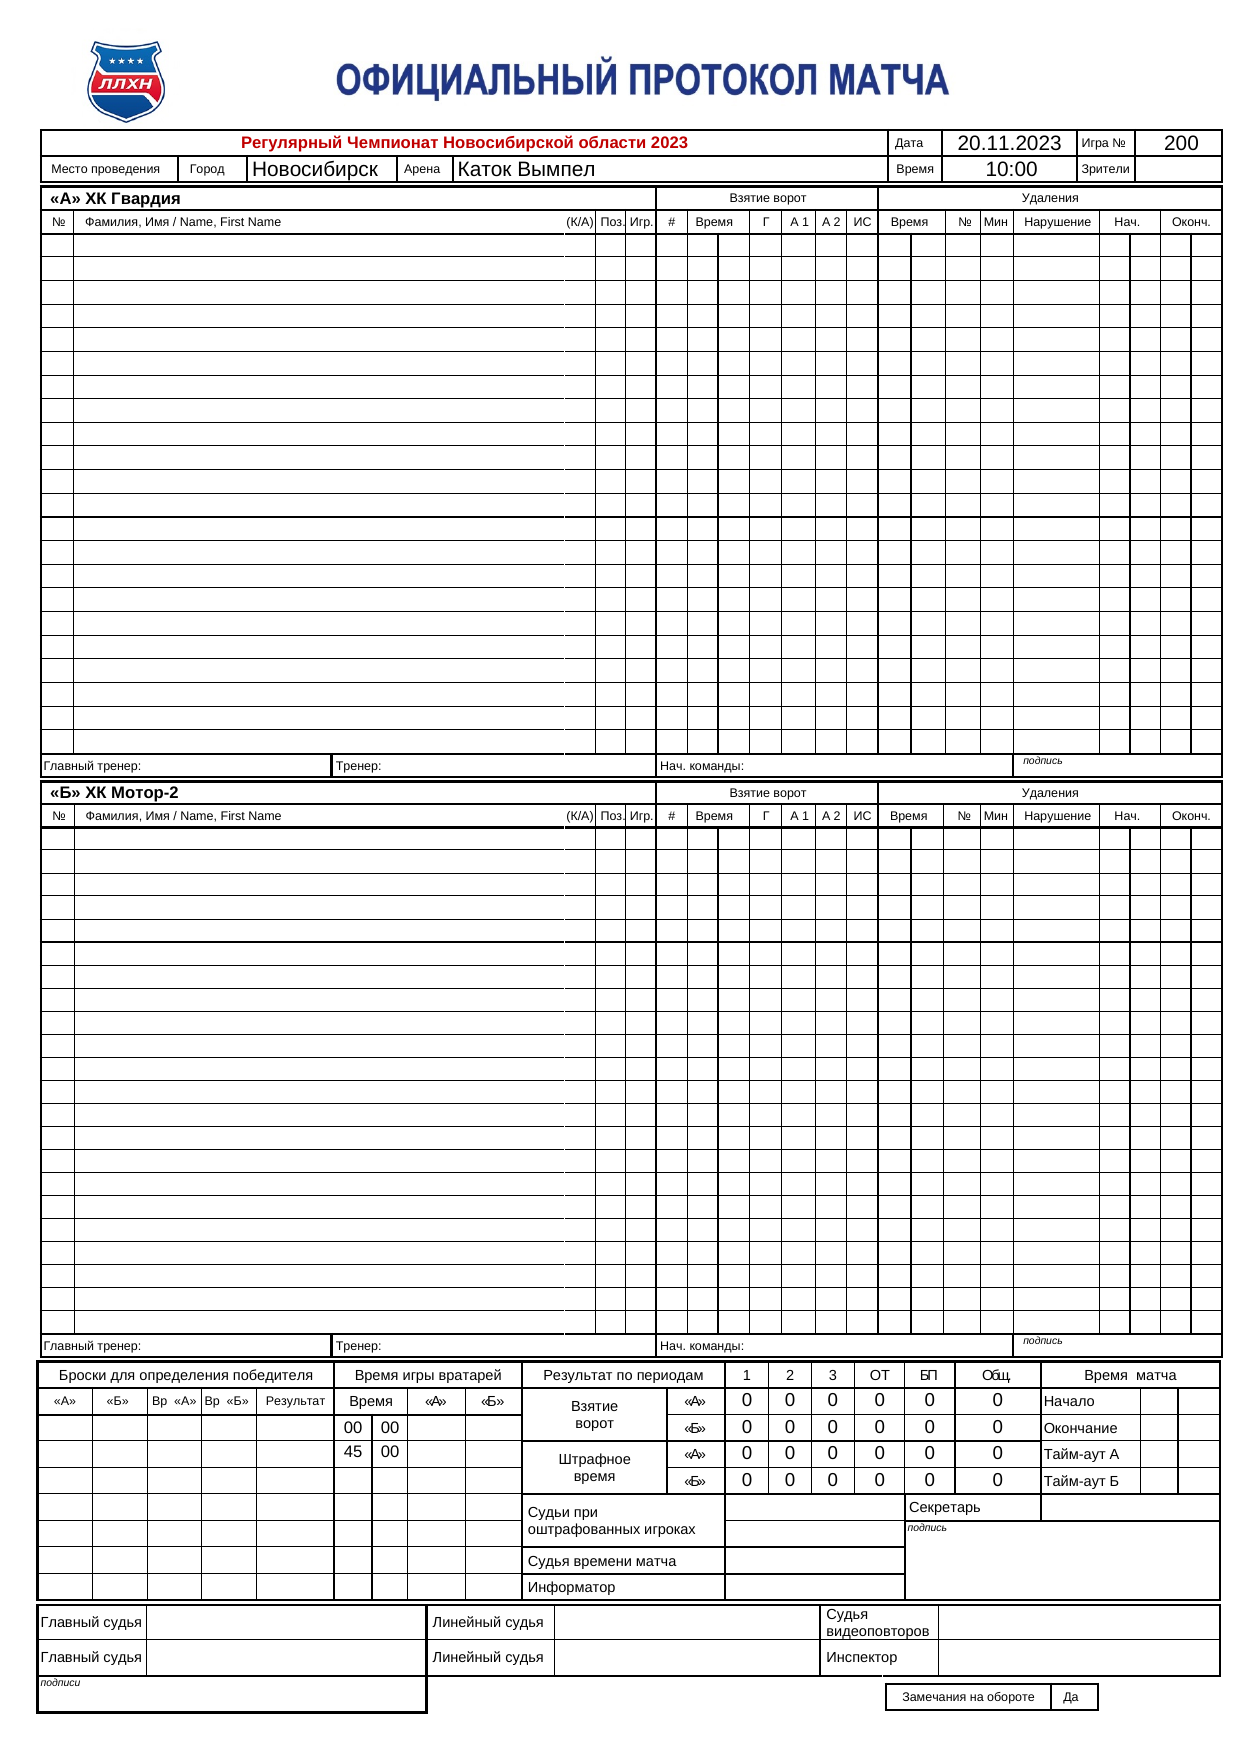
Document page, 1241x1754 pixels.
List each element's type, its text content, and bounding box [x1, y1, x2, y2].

table_cell [750, 1104, 781, 1126]
table_cell [1100, 636, 1129, 658]
table_cell [750, 1081, 781, 1103]
table_cell Зрители [1078, 157, 1134, 181]
table_cell [688, 1058, 717, 1079]
table_cell Судья видеоповторов [821, 1606, 938, 1639]
table_cell [719, 707, 749, 729]
table_cell [912, 920, 943, 941]
table_cell [816, 494, 846, 516]
table_cell [596, 257, 625, 280]
table_cell [847, 1035, 877, 1057]
table_cell [1131, 352, 1160, 374]
table_cell [782, 1196, 815, 1218]
table_cell [944, 896, 980, 918]
table_cell [42, 659, 73, 682]
table_cell [257, 1468, 333, 1493]
table_cell [1192, 470, 1221, 493]
table_cell 0 [956, 1389, 1040, 1413]
table_cell [912, 1058, 943, 1079]
table_cell [879, 1311, 910, 1333]
table_cell [847, 281, 877, 303]
table_cell [688, 920, 717, 941]
table_cell [847, 257, 877, 280]
table_cell [912, 352, 945, 374]
table_cell [1192, 1058, 1221, 1079]
table_cell [1192, 235, 1221, 256]
table_cell [565, 1173, 595, 1195]
table_cell [1131, 1196, 1160, 1218]
table_cell [750, 423, 781, 445]
table_cell [74, 376, 564, 398]
table_cell Нач. [1100, 805, 1160, 826]
table_cell [912, 1173, 943, 1195]
table_cell [688, 636, 717, 658]
table_cell [1141, 1415, 1177, 1440]
table_cell [981, 565, 1013, 587]
table_cell [1131, 1311, 1160, 1333]
table_cell А 2 [816, 805, 846, 826]
table_cell [657, 257, 687, 280]
table_cell [42, 1311, 74, 1333]
table_cell [657, 829, 687, 849]
table_cell [879, 1196, 910, 1218]
table_cell [1161, 1196, 1190, 1218]
table_cell [782, 565, 815, 587]
table_cell [565, 636, 595, 658]
table_cell [816, 281, 846, 303]
table_cell Взятие ворот [523, 1389, 666, 1440]
table_cell [408, 1416, 465, 1440]
table_cell [657, 1242, 687, 1264]
table_cell [565, 1127, 595, 1149]
table_cell [719, 494, 749, 516]
table_cell [626, 659, 655, 682]
table_cell [1131, 966, 1160, 987]
table_cell Поз. [596, 211, 625, 233]
table_cell [847, 494, 877, 516]
table_cell [847, 1196, 877, 1218]
table_cell [1100, 446, 1129, 469]
table_cell # [657, 211, 687, 233]
table_cell [847, 328, 877, 351]
table_cell А 1 [782, 805, 815, 826]
table_cell [42, 707, 73, 729]
table_cell [912, 874, 943, 895]
table_cell [1014, 305, 1099, 327]
table_cell [719, 1219, 749, 1241]
table_cell [750, 281, 781, 303]
table_cell «Б» [668, 1468, 724, 1493]
table_cell [816, 943, 846, 964]
table_cell [626, 494, 655, 516]
table_cell [750, 1242, 781, 1264]
table_cell [1192, 1311, 1221, 1333]
table_cell [257, 1441, 333, 1467]
table_cell Арена [398, 157, 452, 181]
table_cell [847, 1127, 877, 1149]
table_cell [688, 305, 717, 327]
table_cell [1100, 235, 1129, 256]
table_cell [408, 1521, 465, 1546]
table_cell [719, 328, 749, 351]
table_cell [74, 352, 564, 374]
table_cell [1192, 1173, 1221, 1195]
table_cell Время [335, 1389, 407, 1413]
table_cell [688, 235, 717, 256]
table_cell [847, 305, 877, 327]
table_cell [626, 328, 655, 351]
table_cell [1100, 1196, 1129, 1218]
table_cell [75, 920, 564, 941]
table_cell [1161, 1058, 1190, 1079]
table_cell Тренер: [333, 1335, 655, 1356]
table_cell [1161, 659, 1190, 682]
table_cell [1161, 423, 1190, 445]
table_cell [408, 1547, 465, 1573]
table_cell [373, 1494, 407, 1520]
table_cell [944, 829, 980, 849]
table_cell [688, 943, 717, 964]
table_cell [847, 683, 877, 706]
table_cell [816, 1035, 846, 1057]
table_cell [335, 1494, 371, 1520]
table_cell [202, 1574, 256, 1599]
table_cell [879, 376, 910, 398]
table_cell (К/А) [565, 805, 595, 826]
table_cell [39, 1574, 92, 1599]
table_cell [688, 1265, 717, 1287]
table_cell [847, 423, 877, 445]
table_cell [1014, 588, 1099, 611]
table_cell [1161, 683, 1190, 706]
table_cell [466, 1574, 521, 1599]
table_cell [42, 896, 74, 918]
table_cell [1131, 1035, 1160, 1057]
table_cell [1131, 423, 1160, 445]
table_cell [719, 966, 749, 987]
table_cell [912, 376, 945, 398]
table_cell [847, 565, 877, 587]
table_cell [39, 1468, 92, 1493]
table_cell [1192, 1127, 1221, 1149]
table_cell Фамилия, Имя / Name, First Name [74, 211, 565, 233]
table_cell 0 [769, 1415, 811, 1440]
table_cell [1131, 1219, 1160, 1241]
table_cell Тренер: [333, 755, 655, 776]
table_cell [847, 1288, 877, 1310]
table_header Дата [889, 131, 941, 155]
table_cell [879, 1012, 910, 1033]
table_cell [565, 328, 595, 351]
table_cell [565, 943, 595, 964]
table_cell [688, 707, 717, 729]
table_cell [1136, 157, 1221, 181]
table_cell [1131, 376, 1160, 398]
table_cell [847, 966, 877, 987]
table_cell [726, 1575, 904, 1599]
table_cell [879, 683, 910, 706]
table_cell [565, 423, 595, 445]
table_cell [946, 235, 980, 256]
table_cell [981, 1311, 1013, 1333]
table_cell [1014, 989, 1099, 1011]
table_cell [657, 659, 687, 682]
table_cell [719, 874, 749, 895]
table_cell [1161, 257, 1190, 280]
table_cell [42, 588, 73, 611]
table_cell [565, 1035, 595, 1057]
table_cell [428, 1677, 882, 1711]
table_cell [565, 1081, 595, 1103]
table_cell [879, 874, 910, 895]
table_cell [879, 588, 910, 611]
table_cell [626, 1196, 655, 1218]
table_cell [657, 1311, 687, 1333]
table_cell [1100, 423, 1129, 445]
table_cell Информатор [523, 1575, 724, 1599]
table_cell [148, 1494, 201, 1520]
table_cell [626, 1058, 655, 1079]
table_cell [202, 1494, 256, 1520]
table_cell [565, 659, 595, 682]
table_cell [847, 943, 877, 964]
table_cell [1161, 470, 1190, 493]
table_cell [1141, 1468, 1177, 1493]
table_cell [879, 399, 910, 422]
table_cell [847, 376, 877, 398]
table_cell [944, 1311, 980, 1333]
table_cell [688, 730, 717, 753]
table_cell [1014, 494, 1099, 516]
table_cell [626, 920, 655, 941]
table_cell [373, 1521, 407, 1546]
table_cell [596, 1035, 625, 1057]
table_cell [1014, 1173, 1099, 1195]
table_cell [596, 659, 625, 682]
table_cell [1192, 874, 1221, 895]
table_cell [596, 399, 625, 422]
table_cell [1192, 707, 1221, 729]
table_cell «Б» [668, 1415, 724, 1440]
table_cell [782, 494, 815, 516]
table_cell [466, 1416, 521, 1440]
table_cell [981, 730, 1013, 753]
table_cell [202, 1468, 256, 1493]
table_cell [879, 328, 910, 351]
table_cell [555, 1640, 819, 1675]
table_cell [1014, 1058, 1099, 1079]
table_cell [782, 541, 815, 564]
table_cell [981, 1173, 1013, 1195]
table_cell [879, 730, 910, 753]
table_cell [1131, 829, 1160, 849]
table_cell [981, 1058, 1013, 1079]
table_cell Поз. [596, 805, 625, 826]
table_cell [750, 541, 781, 564]
table_cell [42, 1104, 74, 1126]
table_cell [847, 1219, 877, 1241]
table_cell [74, 541, 564, 564]
table_cell [1014, 1104, 1099, 1126]
table_cell [42, 1058, 74, 1079]
table_cell [42, 235, 73, 256]
table_cell [782, 423, 815, 445]
table_cell [719, 829, 749, 849]
table_cell [596, 730, 625, 753]
table_cell [42, 1242, 74, 1264]
table_cell ИС [847, 805, 877, 826]
table_cell [847, 874, 877, 895]
table_cell [1192, 352, 1221, 374]
table_cell [626, 541, 655, 564]
table_header 200 [1136, 131, 1221, 155]
table_cell [626, 565, 655, 587]
table_cell [1192, 966, 1221, 987]
table_cell [782, 518, 815, 540]
table_cell [782, 707, 815, 729]
table_cell [981, 989, 1013, 1011]
table_cell [74, 636, 564, 658]
table_cell [335, 1468, 371, 1493]
table_cell [946, 518, 980, 540]
table_cell [657, 305, 687, 327]
table_cell [726, 1495, 904, 1520]
table_cell [1100, 1035, 1129, 1057]
table_cell 10:00 [943, 157, 1076, 181]
table_cell [626, 305, 655, 327]
table_cell [1014, 565, 1099, 587]
table_cell 0 [726, 1389, 768, 1413]
table_cell [1014, 281, 1099, 303]
table_cell [879, 1104, 910, 1126]
table_cell Линейный судья [428, 1640, 554, 1675]
table_cell [688, 874, 717, 895]
table_cell [657, 683, 687, 706]
table_cell [946, 328, 980, 351]
table_cell [816, 850, 846, 872]
table_cell [912, 399, 945, 422]
table_cell [816, 874, 846, 895]
table_cell [879, 1127, 910, 1149]
table_cell [657, 612, 687, 634]
table_cell [1161, 829, 1190, 849]
table_cell [1014, 966, 1099, 987]
table_cell [750, 494, 781, 516]
table_cell Главный тренер: [42, 1335, 330, 1356]
table_header Удаления [879, 783, 1221, 803]
table_header Броски для определения победителя [39, 1363, 333, 1387]
table_cell [847, 1242, 877, 1264]
table_cell [981, 235, 1013, 256]
table_cell [719, 730, 749, 753]
table_cell [1100, 612, 1129, 634]
table_cell [688, 541, 717, 564]
table_cell [1100, 683, 1129, 706]
table_cell [1161, 399, 1190, 422]
table_cell [879, 1081, 910, 1103]
table_cell [981, 683, 1013, 706]
table_cell 0 [905, 1468, 954, 1493]
table_cell [657, 943, 687, 964]
table_cell [688, 588, 717, 611]
table_cell [816, 565, 846, 587]
table_cell [75, 850, 564, 872]
table_cell [719, 1265, 749, 1287]
table_cell [42, 399, 73, 422]
table_cell [816, 399, 846, 422]
table_cell [626, 518, 655, 540]
table_header Удаления [879, 188, 1221, 209]
table_cell [750, 636, 781, 658]
table_cell [565, 494, 595, 516]
table_cell 0 [956, 1415, 1040, 1440]
table_cell [74, 235, 564, 256]
table_cell [1192, 920, 1221, 941]
table_cell [596, 1104, 625, 1126]
table_header 2 [769, 1363, 811, 1387]
table_cell [782, 920, 815, 941]
table_cell [1131, 874, 1160, 895]
table_cell [1161, 281, 1190, 303]
table_cell [596, 636, 625, 658]
table_cell [981, 1104, 1013, 1126]
table_cell [565, 1058, 595, 1079]
table_cell [981, 1242, 1013, 1264]
table_cell [335, 1521, 371, 1546]
table_cell [1131, 281, 1160, 303]
table_cell [879, 850, 910, 872]
table_cell [1161, 328, 1190, 351]
table_cell [565, 1311, 595, 1333]
table_cell [466, 1547, 521, 1573]
table_cell [688, 896, 717, 918]
table_cell [946, 683, 980, 706]
table_cell [946, 636, 980, 658]
table_cell [1014, 636, 1099, 658]
table_cell [912, 1150, 943, 1172]
table_cell [42, 850, 74, 872]
table_cell [1100, 1242, 1129, 1264]
table_cell [847, 235, 877, 256]
table_cell [981, 494, 1013, 516]
table_cell [879, 1242, 910, 1264]
table_cell [657, 352, 687, 374]
table_cell [1131, 659, 1160, 682]
table_cell Г [750, 805, 781, 826]
table_cell [847, 850, 877, 872]
table_cell [879, 966, 910, 987]
table_cell [719, 1196, 749, 1218]
table_cell [626, 1219, 655, 1241]
table_cell [719, 257, 749, 280]
table_cell [1192, 446, 1221, 469]
table_cell [688, 399, 717, 422]
table_cell [565, 235, 595, 256]
table_cell [565, 874, 595, 895]
table_cell [1131, 1265, 1160, 1287]
table_cell Игр. [626, 805, 655, 826]
table_cell [782, 235, 815, 256]
table_cell [1100, 1173, 1129, 1195]
table_cell [657, 730, 687, 753]
table_cell [1161, 1150, 1190, 1172]
table_cell [257, 1416, 333, 1440]
table_cell [782, 896, 815, 918]
table_cell [912, 612, 945, 634]
table_cell [816, 352, 846, 374]
table_cell Линейный судья [428, 1606, 554, 1639]
table_cell [75, 1219, 564, 1241]
table_cell [1100, 541, 1129, 564]
table_cell [1192, 1012, 1221, 1033]
table_cell [657, 446, 687, 469]
table_cell [1014, 470, 1099, 493]
table_cell 0 [812, 1415, 854, 1440]
table_cell № [944, 805, 980, 826]
table_cell [1161, 446, 1190, 469]
table_cell [1100, 920, 1129, 941]
table_cell [816, 518, 846, 540]
table_cell [719, 1081, 749, 1103]
table_cell [912, 1265, 943, 1287]
table_cell [596, 1196, 625, 1218]
table_cell [75, 1150, 564, 1172]
table_cell [879, 1150, 910, 1172]
table_cell [626, 1173, 655, 1195]
table_cell [782, 989, 815, 1011]
table_cell [912, 707, 945, 729]
table_cell [42, 352, 73, 374]
table_cell [1192, 423, 1221, 445]
table_cell [1014, 518, 1099, 540]
table_cell [981, 376, 1013, 398]
table_cell 0 [855, 1389, 904, 1413]
table_cell [1014, 943, 1099, 964]
table_cell [1100, 352, 1129, 374]
table_cell 0 [769, 1468, 811, 1493]
table_cell [1014, 1127, 1099, 1149]
table_cell [688, 989, 717, 1011]
table_cell Штрафное время [523, 1442, 666, 1493]
table_cell [816, 683, 846, 706]
table_cell [1192, 1219, 1221, 1241]
table_cell [750, 1196, 781, 1218]
table_cell [596, 612, 625, 634]
table_cell [74, 565, 564, 587]
table_cell [726, 1521, 904, 1546]
table_cell 0 [726, 1442, 768, 1467]
table_cell [719, 376, 749, 398]
table_cell [1131, 305, 1160, 327]
table_cell [750, 874, 781, 895]
table_cell [1192, 1104, 1221, 1126]
table_cell [42, 1288, 74, 1310]
table_cell [1192, 1242, 1221, 1264]
table_cell [565, 399, 595, 422]
table_cell Тайм-аут А [1042, 1441, 1140, 1467]
table_cell [782, 446, 815, 469]
table_cell [981, 1012, 1013, 1033]
table_cell Время [889, 157, 941, 181]
table_cell [408, 1574, 465, 1599]
table_cell [1131, 1012, 1160, 1033]
table_cell [847, 1104, 877, 1126]
table_cell [657, 707, 687, 729]
table_cell [596, 1242, 625, 1264]
table_cell [596, 328, 625, 351]
table_cell [626, 235, 655, 256]
table_cell [1131, 896, 1160, 918]
table_cell [657, 896, 687, 918]
table_cell [657, 376, 687, 398]
table_cell [944, 1081, 980, 1103]
table_cell [596, 376, 625, 398]
table_cell [912, 1196, 943, 1218]
table_cell [847, 588, 877, 611]
table_cell [147, 1606, 425, 1639]
table_cell [1100, 1104, 1129, 1126]
table_cell [879, 612, 910, 634]
table_header Общ. [956, 1363, 1040, 1387]
table_cell [750, 1288, 781, 1310]
table_cell [816, 423, 846, 445]
table_cell [1161, 305, 1190, 327]
table_cell [42, 1150, 74, 1172]
table_cell [816, 636, 846, 658]
table_cell [944, 1288, 980, 1310]
table_cell [750, 1150, 781, 1172]
table_cell [946, 707, 980, 729]
table_cell [981, 707, 1013, 729]
table_cell [912, 850, 943, 872]
table_cell подпись [1014, 755, 1221, 776]
table_cell [1100, 730, 1129, 753]
table_cell [688, 659, 717, 682]
table_cell Главный тренер: [42, 755, 330, 776]
table_cell [1014, 1012, 1099, 1033]
table_cell [750, 565, 781, 587]
table_cell [1161, 1081, 1190, 1103]
table_cell [944, 943, 980, 964]
table_cell [1014, 1242, 1099, 1264]
table_cell [1014, 707, 1099, 729]
table_cell [565, 281, 595, 303]
table_cell [565, 1219, 595, 1241]
table_cell [626, 850, 655, 872]
table_cell [719, 850, 749, 872]
table_cell [75, 896, 564, 918]
table_cell [148, 1416, 201, 1440]
table_cell Игр. [626, 211, 655, 233]
table_cell Оконч. [1161, 211, 1221, 233]
table_cell [750, 518, 781, 540]
table_cell [257, 1574, 333, 1599]
table_cell [1131, 470, 1160, 493]
table_cell подпись [1014, 1335, 1221, 1356]
table_cell [1014, 235, 1099, 256]
table_cell [719, 1288, 749, 1310]
table_cell [750, 1058, 781, 1079]
table_cell [816, 1219, 846, 1241]
table_cell [1131, 446, 1160, 469]
table_cell [1161, 730, 1190, 753]
table_cell [657, 1035, 687, 1057]
table_cell [816, 730, 846, 753]
table_cell [42, 989, 74, 1011]
table_cell [847, 1012, 877, 1033]
table_cell [847, 541, 877, 564]
table_cell [1161, 943, 1190, 964]
table_cell [782, 588, 815, 611]
table_cell [688, 257, 717, 280]
table_cell [879, 1035, 910, 1057]
table_cell [782, 636, 815, 658]
table_cell [626, 1035, 655, 1057]
table_cell [1161, 1219, 1190, 1241]
table_cell [1014, 352, 1099, 374]
table_cell [657, 235, 687, 256]
table_cell [688, 829, 717, 849]
table_cell [1161, 1035, 1190, 1057]
table_cell [565, 920, 595, 941]
table_cell [816, 989, 846, 1011]
table_cell [879, 896, 910, 918]
table_cell [1192, 565, 1221, 587]
table_cell [946, 423, 980, 445]
table_cell [626, 423, 655, 445]
table_cell [74, 588, 564, 611]
table_cell [626, 829, 655, 849]
table_cell [816, 1058, 846, 1079]
table_cell [879, 235, 910, 256]
table_cell [782, 1173, 815, 1195]
table_cell [565, 257, 595, 280]
table_cell [565, 966, 595, 987]
table_cell [912, 943, 943, 964]
table_cell [816, 305, 846, 327]
table_cell [912, 1081, 943, 1103]
table_cell [335, 1574, 371, 1599]
table_cell [816, 470, 846, 493]
table_cell [1100, 494, 1129, 516]
table_cell [750, 989, 781, 1011]
table_cell [719, 1242, 749, 1264]
table_cell [42, 966, 74, 987]
table_cell [816, 588, 846, 611]
table_cell [1131, 683, 1160, 706]
table_cell [981, 423, 1013, 445]
table_cell [879, 518, 910, 540]
table_cell [626, 683, 655, 706]
table_cell Время [688, 805, 749, 826]
table_cell [879, 920, 910, 941]
table_cell [946, 659, 980, 682]
table_cell [74, 518, 564, 540]
table_cell [75, 1035, 564, 1057]
table_cell [257, 1547, 333, 1573]
table_cell [719, 470, 749, 493]
table_cell [1192, 636, 1221, 658]
table_cell [879, 446, 910, 469]
table_cell [626, 1081, 655, 1103]
table_cell [257, 1494, 333, 1520]
table_cell [688, 1288, 717, 1310]
table_cell [944, 966, 980, 987]
table_cell [688, 328, 717, 351]
table_cell [912, 305, 945, 327]
table_cell [688, 683, 717, 706]
table_cell [626, 896, 655, 918]
table_cell 0 [905, 1415, 954, 1440]
table_cell [750, 829, 781, 849]
table_cell Новосибирск [248, 157, 396, 181]
table_cell [981, 446, 1013, 469]
table_cell [596, 1311, 625, 1333]
table_cell [1161, 1127, 1190, 1149]
table_cell [408, 1494, 465, 1520]
table_cell [1100, 989, 1129, 1011]
table_cell Каток Вымпел [454, 157, 887, 181]
table_cell [981, 1219, 1013, 1241]
table_cell [626, 612, 655, 634]
table_cell [596, 423, 625, 445]
table_cell [816, 920, 846, 941]
table_cell [1100, 1265, 1129, 1287]
table_cell [1014, 896, 1099, 918]
table_cell [596, 1081, 625, 1103]
table_cell [42, 612, 73, 634]
table_header «А» ХК Гвардия [42, 188, 655, 209]
table_cell [1192, 1150, 1221, 1172]
table_cell [1161, 494, 1190, 516]
table_cell [847, 1265, 877, 1287]
table_cell [565, 1196, 595, 1218]
table_cell [750, 376, 781, 398]
table_cell [879, 1173, 910, 1195]
table_cell [1131, 588, 1160, 611]
table_cell Время [688, 211, 749, 233]
table_cell [719, 235, 749, 256]
table_cell [466, 1441, 521, 1467]
table_cell [657, 1219, 687, 1241]
table_cell [912, 636, 945, 658]
table_cell [879, 707, 910, 729]
table_cell [847, 470, 877, 493]
table_cell [816, 1242, 846, 1264]
table_cell [1014, 1311, 1099, 1333]
table_cell [981, 943, 1013, 964]
picture [5, 28, 1179, 129]
table_header Да [1052, 1685, 1097, 1709]
table_header «Б» ХК Мотор-2 [42, 783, 655, 803]
table_cell [688, 518, 717, 540]
table_cell [1131, 1058, 1160, 1079]
table_cell [596, 470, 625, 493]
table_cell [1192, 1081, 1221, 1103]
table_cell [944, 1127, 980, 1149]
table_cell [688, 1196, 717, 1218]
table_cell [816, 612, 846, 634]
table_cell [719, 1058, 749, 1079]
table_cell [626, 1012, 655, 1033]
table_cell [912, 541, 945, 564]
table_cell [565, 683, 595, 706]
table_cell [719, 1035, 749, 1057]
table_cell [42, 423, 73, 445]
table_cell [1192, 612, 1221, 634]
table_cell [626, 470, 655, 493]
table_cell 0 [726, 1415, 768, 1440]
table_cell [657, 966, 687, 987]
table_cell [981, 850, 1013, 872]
table_cell [782, 1127, 815, 1149]
table_cell Результат [257, 1389, 333, 1413]
table_cell [912, 494, 945, 516]
table_cell [879, 257, 910, 280]
table_cell [944, 1242, 980, 1264]
table_cell А 1 [782, 211, 815, 233]
table_cell Оконч. [1161, 805, 1221, 826]
table_cell [816, 966, 846, 987]
table_cell [93, 1494, 147, 1520]
table_cell [912, 896, 943, 918]
table_cell [74, 470, 564, 493]
table_cell [688, 565, 717, 587]
table_cell [1100, 707, 1129, 729]
table_cell «Б » [466, 1389, 521, 1413]
table_cell [75, 943, 564, 964]
table_cell [1161, 1311, 1190, 1333]
table_cell [657, 1012, 687, 1033]
table_cell [42, 565, 73, 587]
table_cell [1192, 588, 1221, 611]
table_cell [879, 1219, 910, 1241]
table_cell Тайм-аут Б [1042, 1468, 1140, 1493]
table_cell [42, 1035, 74, 1057]
table_cell [93, 1574, 147, 1599]
table_cell № [42, 211, 73, 233]
table_cell Город [179, 157, 246, 181]
table_cell [42, 1081, 74, 1103]
table_cell [847, 1058, 877, 1079]
table_cell [42, 1196, 74, 1218]
table_cell [565, 896, 595, 918]
table_cell [42, 376, 73, 398]
table_cell 00 [373, 1441, 407, 1467]
table_cell [148, 1468, 201, 1493]
table_cell [1192, 850, 1221, 872]
table_cell [42, 1173, 74, 1195]
table_cell [657, 1150, 687, 1172]
table_cell [847, 730, 877, 753]
table_cell [75, 989, 564, 1011]
table_cell [912, 966, 943, 987]
table_cell [657, 494, 687, 516]
table_cell [596, 850, 625, 872]
table_cell [1131, 850, 1160, 872]
table_cell [944, 1219, 980, 1241]
table_cell [373, 1468, 407, 1493]
table_cell [596, 683, 625, 706]
table_cell [688, 281, 717, 303]
table_cell [1014, 659, 1099, 682]
table_cell [626, 1288, 655, 1310]
table_cell [879, 423, 910, 445]
table_cell [1161, 850, 1190, 872]
table_cell [782, 1288, 815, 1310]
table_cell [816, 235, 846, 256]
table_cell [981, 829, 1013, 849]
table_cell [1161, 874, 1190, 895]
table_cell [981, 920, 1013, 941]
table_cell [1014, 1219, 1099, 1241]
table_cell [688, 1311, 717, 1333]
table_cell [565, 612, 595, 634]
table_cell [782, 659, 815, 682]
table_cell [626, 446, 655, 469]
table_cell [1179, 1468, 1219, 1493]
table_cell [981, 1196, 1013, 1218]
table_cell [657, 1127, 687, 1149]
table_cell [657, 1173, 687, 1195]
table_cell [719, 281, 749, 303]
table_cell [335, 1547, 371, 1573]
table_cell [816, 1173, 846, 1195]
table_cell [1131, 1150, 1160, 1172]
table_cell [782, 612, 815, 634]
table_cell [74, 494, 564, 516]
table_cell [74, 257, 564, 280]
table_cell [782, 1150, 815, 1172]
table_cell [1161, 376, 1190, 398]
table_cell [912, 1035, 943, 1057]
table_header ОТ [855, 1363, 904, 1387]
table_cell [981, 966, 1013, 987]
table_cell «А» [408, 1389, 465, 1413]
table_cell [657, 328, 687, 351]
table_header Время матча [1042, 1363, 1219, 1387]
table_header Результат по периодам [523, 1363, 724, 1387]
table_cell [596, 352, 625, 374]
table_cell Нач. команды: [657, 1335, 1012, 1356]
table_cell [1100, 518, 1129, 540]
table_cell [944, 1196, 980, 1218]
table_cell [1192, 305, 1221, 327]
table_cell [1100, 588, 1129, 611]
table_cell [42, 1012, 74, 1033]
table_cell [596, 829, 625, 849]
table_cell [719, 588, 749, 611]
table_cell [1014, 1081, 1099, 1103]
table_cell [1161, 541, 1190, 564]
table_cell [750, 707, 781, 729]
table_cell [816, 1012, 846, 1033]
table_cell [42, 730, 73, 753]
table_cell [750, 850, 781, 872]
table_cell [626, 1104, 655, 1126]
table_cell 0 [812, 1442, 854, 1467]
table_cell [782, 1058, 815, 1079]
table_cell [657, 1058, 687, 1079]
table_cell [946, 446, 980, 469]
table_cell [148, 1547, 201, 1573]
table_cell [912, 518, 945, 540]
table_cell [657, 1265, 687, 1287]
table_cell [565, 730, 595, 753]
table_cell [1014, 257, 1099, 280]
table_cell Инспектор [821, 1640, 938, 1675]
table_cell [596, 1127, 625, 1149]
table_cell [74, 612, 564, 634]
table_cell [688, 966, 717, 987]
table_cell [565, 989, 595, 1011]
table_cell [719, 423, 749, 445]
table_cell [946, 352, 980, 374]
table_cell [688, 1173, 717, 1195]
table_cell [912, 683, 945, 706]
table_cell [912, 235, 945, 256]
table_cell Начало [1042, 1389, 1140, 1413]
table_cell [596, 235, 625, 256]
table_cell [750, 1219, 781, 1241]
table_cell [879, 494, 910, 516]
table_cell [1192, 541, 1221, 564]
table_cell [42, 874, 74, 895]
table_cell [719, 1127, 749, 1149]
table_cell [565, 565, 595, 587]
table_cell [1014, 612, 1099, 634]
table_cell [596, 446, 625, 469]
table_cell [596, 565, 625, 587]
table_cell [1131, 399, 1160, 422]
table_cell [74, 683, 564, 706]
table_cell [1131, 612, 1160, 634]
table_cell [1161, 1288, 1190, 1310]
table_cell [1131, 257, 1160, 280]
table_cell Мин [981, 805, 1013, 826]
table_cell [1161, 1265, 1190, 1287]
table_cell [946, 470, 980, 493]
table_cell [1014, 874, 1099, 895]
table_cell [657, 989, 687, 1011]
table_cell [565, 588, 595, 611]
table_cell [688, 1104, 717, 1126]
table_cell [782, 1242, 815, 1264]
table_cell [782, 305, 815, 327]
table_cell [657, 281, 687, 303]
table_cell [39, 1441, 92, 1467]
table_cell [912, 423, 945, 445]
table_cell [782, 1219, 815, 1241]
table_cell 0 [956, 1468, 1040, 1493]
table_cell [719, 399, 749, 422]
table_cell [1192, 943, 1221, 964]
table_cell [39, 1547, 92, 1573]
table_cell [596, 1150, 625, 1172]
table_cell [1100, 399, 1129, 422]
table_cell [719, 1311, 749, 1333]
table_header Взятие ворот [657, 783, 877, 803]
table_cell [42, 328, 73, 351]
table_cell [626, 874, 655, 895]
table_cell [816, 257, 846, 280]
table_cell [626, 588, 655, 611]
table_cell [1192, 399, 1221, 422]
table_cell [555, 1606, 819, 1639]
table_cell [719, 683, 749, 706]
table_cell [74, 446, 564, 469]
table_cell [42, 305, 73, 327]
table_cell [750, 1311, 781, 1333]
table_cell [75, 1196, 564, 1218]
table_cell [946, 281, 980, 303]
table_cell [782, 874, 815, 895]
table_cell [782, 470, 815, 493]
table_cell [565, 1288, 595, 1310]
table_cell [946, 399, 980, 422]
table_cell [719, 989, 749, 1011]
table_cell [1161, 1242, 1190, 1264]
table_cell [1161, 707, 1190, 729]
table_cell [912, 1012, 943, 1033]
table_cell [657, 565, 687, 587]
table_cell [1100, 328, 1129, 351]
table_cell [981, 352, 1013, 374]
table_cell [750, 352, 781, 374]
table_cell [74, 328, 564, 351]
table_cell [944, 1012, 980, 1033]
table_cell [750, 588, 781, 611]
table_cell [750, 1173, 781, 1195]
table_cell [688, 1219, 717, 1241]
table_cell [782, 966, 815, 987]
table_cell [93, 1441, 147, 1467]
table_cell [946, 494, 980, 516]
table_cell [912, 328, 945, 351]
table_cell [1014, 376, 1099, 398]
table_cell [1014, 541, 1099, 564]
table_cell [879, 636, 910, 658]
table_cell [1014, 1288, 1099, 1310]
table_cell [75, 1081, 564, 1103]
table_cell ИС [847, 211, 877, 233]
table_cell [719, 612, 749, 634]
table_cell [1192, 730, 1221, 753]
table_cell [42, 1219, 74, 1241]
table_cell [596, 1012, 625, 1033]
table_cell [93, 1468, 147, 1493]
table_cell [981, 896, 1013, 918]
table_cell [626, 943, 655, 964]
table_cell Нач. [1100, 211, 1160, 233]
table_cell [1131, 920, 1160, 941]
table_cell [816, 446, 846, 469]
table_cell [626, 257, 655, 280]
table_cell [626, 281, 655, 303]
table_cell [1014, 399, 1099, 422]
table_cell [688, 446, 717, 469]
table_cell [1100, 829, 1129, 849]
table_cell [981, 328, 1013, 351]
table_cell [1161, 612, 1190, 634]
table_cell [657, 399, 687, 422]
table_cell [1100, 943, 1129, 964]
table_cell [565, 470, 595, 493]
table_cell [74, 423, 564, 445]
table_cell [1100, 305, 1129, 327]
table_cell [883, 1677, 1220, 1681]
table_cell [75, 1127, 564, 1149]
table_cell [750, 730, 781, 753]
table_cell [75, 1058, 564, 1079]
table_cell [565, 1150, 595, 1172]
table_cell [981, 257, 1013, 280]
table_header Время игры вратарей [335, 1363, 521, 1387]
table_cell [1192, 494, 1221, 516]
table_header 20.11.2023 [943, 131, 1076, 155]
table_cell [981, 612, 1013, 634]
table_cell [847, 829, 877, 849]
table_cell [1100, 470, 1129, 493]
table_cell [847, 399, 877, 422]
table_cell [719, 943, 749, 964]
table_header Регулярный Чемпионат Новосибирской области 2023 [42, 131, 887, 155]
table_cell [1100, 1058, 1129, 1079]
table_cell [816, 328, 846, 351]
table_cell [1192, 683, 1221, 706]
table_cell [1161, 352, 1190, 374]
table_cell Вр «Б» [202, 1389, 256, 1413]
table_cell [565, 1104, 595, 1126]
table_cell [1141, 1389, 1177, 1413]
table_cell [596, 896, 625, 918]
table_cell [944, 1173, 980, 1195]
table_cell [1100, 1219, 1129, 1241]
table_cell «А» [39, 1389, 92, 1413]
table_cell [626, 376, 655, 398]
table_cell [596, 1173, 625, 1195]
table_cell [981, 281, 1013, 303]
table_cell [1014, 1150, 1099, 1172]
table_cell [626, 1127, 655, 1149]
table_cell [816, 1288, 846, 1310]
table_cell [981, 636, 1013, 658]
table_cell [847, 1311, 877, 1333]
table_header Игра № [1078, 131, 1134, 155]
table_cell [912, 257, 945, 280]
table_cell [1192, 829, 1221, 849]
table_cell [1014, 829, 1099, 849]
table_cell подписи [39, 1677, 425, 1711]
table_cell [944, 1104, 980, 1126]
table_cell [1100, 850, 1129, 872]
table_cell 0 [812, 1389, 854, 1413]
table_cell [1100, 257, 1129, 280]
table_cell [74, 305, 564, 327]
table_cell [1161, 1012, 1190, 1033]
table_cell [939, 1640, 1219, 1675]
table_cell [1014, 730, 1099, 753]
table_cell [946, 541, 980, 564]
table_cell [1014, 683, 1099, 706]
table_cell 00 [335, 1416, 371, 1440]
table_cell [879, 305, 910, 327]
table_cell [981, 1288, 1013, 1310]
table_cell [847, 636, 877, 658]
table_cell [946, 565, 980, 587]
table_cell [750, 1035, 781, 1057]
table_cell [782, 730, 815, 753]
table_cell [93, 1521, 147, 1546]
table_cell [816, 376, 846, 398]
table_cell [847, 612, 877, 634]
table_cell [626, 966, 655, 987]
table_cell [1014, 920, 1099, 941]
table_cell [912, 281, 945, 303]
table_cell Г [750, 211, 781, 233]
table_cell 0 [769, 1389, 811, 1413]
table_cell [1100, 1150, 1129, 1172]
table_cell [42, 541, 73, 564]
table_cell [1192, 376, 1221, 398]
table_cell [75, 1311, 564, 1333]
table_cell Окончание [1042, 1415, 1140, 1440]
table_cell [1192, 1288, 1221, 1310]
table_cell 0 [905, 1389, 954, 1413]
table_cell [75, 874, 564, 895]
table_cell [688, 423, 717, 445]
table_cell [657, 874, 687, 895]
table_cell [373, 1547, 407, 1573]
table_cell [1014, 1035, 1099, 1057]
table_cell [1100, 874, 1129, 895]
table_cell [565, 1012, 595, 1033]
table_cell [42, 518, 73, 540]
table_cell 00 [373, 1416, 407, 1440]
table_cell [75, 1288, 564, 1310]
table_cell [596, 989, 625, 1011]
table_cell [1131, 943, 1160, 964]
table_cell [879, 989, 910, 1011]
table_cell [1014, 446, 1099, 469]
table_cell [1131, 328, 1160, 351]
table_cell [657, 850, 687, 872]
table_cell [1179, 1415, 1219, 1440]
table_cell [596, 281, 625, 303]
table_cell [981, 518, 1013, 540]
table_cell [626, 1311, 655, 1333]
table_cell [42, 1265, 74, 1287]
table_cell [782, 352, 815, 374]
table_cell [42, 829, 74, 849]
table_cell [782, 257, 815, 280]
table_cell Главный судья [39, 1606, 146, 1639]
table_cell [719, 305, 749, 327]
table_cell [565, 707, 595, 729]
table_cell [879, 1058, 910, 1079]
table_cell [750, 399, 781, 422]
table_cell [750, 683, 781, 706]
table_cell [148, 1574, 201, 1599]
table_cell [944, 1150, 980, 1172]
table_cell [1192, 659, 1221, 682]
table_cell [466, 1468, 521, 1493]
table_cell [1100, 896, 1129, 918]
table_cell [39, 1416, 92, 1440]
table_cell [750, 659, 781, 682]
table_cell [596, 305, 625, 327]
table_cell [879, 565, 910, 587]
table_cell Время [879, 805, 943, 826]
table_cell [847, 989, 877, 1011]
table_cell [565, 541, 595, 564]
table_cell [816, 541, 846, 564]
table_cell [1131, 1127, 1160, 1149]
table_cell [782, 683, 815, 706]
table_cell [688, 470, 717, 493]
table_cell [879, 829, 910, 849]
table_cell [1131, 1081, 1160, 1103]
table_cell [257, 1521, 333, 1546]
table_cell [688, 1242, 717, 1264]
table_cell [596, 1058, 625, 1079]
table_cell [719, 541, 749, 564]
table_cell [596, 1265, 625, 1287]
table_cell [912, 659, 945, 682]
table_cell [879, 1265, 910, 1287]
table_cell [1131, 636, 1160, 658]
table_cell [657, 1288, 687, 1310]
table_cell [847, 1081, 877, 1103]
table_cell [75, 1173, 564, 1195]
table_cell [688, 1127, 717, 1149]
table_cell [782, 850, 815, 872]
table_cell [148, 1521, 201, 1546]
table_cell [879, 1288, 910, 1310]
table_cell [912, 565, 945, 587]
table_cell [816, 829, 846, 849]
table_cell [373, 1574, 407, 1599]
table_cell [1161, 896, 1190, 918]
table_cell [42, 446, 73, 469]
table_cell [75, 829, 564, 849]
table_cell Фамилия, Имя / Name, First Name [75, 805, 565, 826]
table_cell Секретарь [906, 1495, 1040, 1520]
table_cell [657, 588, 687, 611]
table_cell 0 [812, 1468, 854, 1493]
table_cell [1131, 1288, 1160, 1310]
table_cell [202, 1521, 256, 1546]
table_cell [750, 1265, 781, 1287]
table_cell [981, 1035, 1013, 1057]
table_cell [912, 446, 945, 469]
table_cell [912, 1104, 943, 1126]
table_cell [1192, 328, 1221, 351]
table_cell [42, 1127, 74, 1149]
table_cell Нач. команды: [657, 755, 1012, 776]
table_cell Место проведения [42, 157, 177, 181]
table_cell [981, 1081, 1013, 1103]
table_cell [816, 1104, 846, 1126]
table_cell [847, 1173, 877, 1195]
table_cell [816, 1081, 846, 1103]
table_cell [75, 1104, 564, 1126]
table_cell [1192, 896, 1221, 918]
table_cell [750, 896, 781, 918]
table_cell [688, 494, 717, 516]
table_cell Нарушение [1014, 805, 1099, 826]
table_cell [1131, 565, 1160, 587]
table_cell [782, 376, 815, 398]
table_cell Главный судья [39, 1640, 146, 1675]
table_cell [1179, 1389, 1219, 1413]
table_cell [750, 257, 781, 280]
table_cell [1192, 1265, 1221, 1287]
table_cell [1014, 1196, 1099, 1218]
table_cell [596, 874, 625, 895]
table_cell [39, 1494, 92, 1520]
table_cell [626, 730, 655, 753]
table_cell [944, 874, 980, 895]
table_cell [688, 1081, 717, 1103]
table_cell [42, 257, 73, 280]
table_cell [816, 1150, 846, 1172]
table_cell [1161, 636, 1190, 658]
table_cell [1161, 565, 1190, 587]
table_cell [719, 636, 749, 658]
table_cell [719, 1012, 749, 1033]
table_cell [816, 1127, 846, 1149]
table_cell [912, 730, 945, 753]
table_cell [719, 352, 749, 374]
table_cell [596, 1219, 625, 1241]
table_cell [944, 989, 980, 1011]
table_cell [1042, 1495, 1219, 1520]
table_cell [565, 352, 595, 374]
table_cell № [42, 805, 74, 826]
table_cell [816, 1311, 846, 1333]
table_cell [719, 1173, 749, 1195]
table_header Взятие ворот [657, 188, 877, 209]
table_header 1 [726, 1363, 768, 1387]
table_cell [981, 1265, 1013, 1287]
table_cell Нарушение [1014, 211, 1099, 233]
table_cell [626, 707, 655, 729]
table_cell [1100, 966, 1129, 987]
table_cell [565, 446, 595, 469]
table_cell [565, 305, 595, 327]
table_cell [596, 966, 625, 987]
table_cell [626, 399, 655, 422]
table_cell [1161, 966, 1190, 987]
table_cell [1100, 1081, 1129, 1103]
table_cell [847, 446, 877, 469]
table_cell [1099, 1682, 1220, 1711]
table_cell 45 [335, 1441, 371, 1467]
table_cell [596, 707, 625, 729]
table_cell [42, 281, 73, 303]
table_cell [1014, 423, 1099, 445]
table_cell «А» [668, 1389, 724, 1413]
table_cell [1131, 518, 1160, 540]
table_cell [596, 588, 625, 611]
table_cell [75, 1265, 564, 1287]
table_cell [688, 376, 717, 398]
table_cell [39, 1521, 92, 1546]
table_cell [912, 1288, 943, 1310]
table_cell [657, 1081, 687, 1103]
table_cell [944, 920, 980, 941]
table_cell [879, 659, 910, 682]
table_cell [782, 281, 815, 303]
table_cell [596, 541, 625, 564]
table_cell [74, 659, 564, 682]
table_cell [847, 518, 877, 540]
table_cell [719, 1104, 749, 1126]
table_cell [74, 399, 564, 422]
table_cell [626, 989, 655, 1011]
table_cell [726, 1548, 904, 1573]
table_cell [782, 1265, 815, 1287]
table_cell [782, 943, 815, 964]
table_cell [847, 1150, 877, 1172]
table_cell [1131, 541, 1160, 564]
table_cell [946, 730, 980, 753]
table_cell [782, 1104, 815, 1126]
table_cell [719, 896, 749, 918]
table_cell [981, 399, 1013, 422]
table_cell [719, 920, 749, 941]
table_cell [1192, 1196, 1221, 1218]
table_cell «Б» [93, 1389, 147, 1413]
table_cell [42, 920, 74, 941]
table_header 3 [812, 1363, 854, 1387]
table_cell [750, 235, 781, 256]
table_cell [42, 943, 74, 964]
table_cell [719, 446, 749, 469]
table_cell [688, 1150, 717, 1172]
table_cell 0 [769, 1442, 811, 1467]
table_cell [688, 612, 717, 634]
table_cell [596, 494, 625, 516]
table_cell [750, 470, 781, 493]
table_cell [750, 1012, 781, 1033]
table_cell [626, 636, 655, 658]
table_cell [816, 896, 846, 918]
table_cell [1100, 1288, 1129, 1310]
table_cell [596, 943, 625, 964]
table_cell [1014, 328, 1099, 351]
table_cell [74, 281, 564, 303]
table_cell [93, 1416, 147, 1440]
table_cell [912, 588, 945, 611]
table_cell [626, 352, 655, 374]
table_cell [626, 1150, 655, 1172]
table_cell [847, 707, 877, 729]
table_cell [688, 352, 717, 374]
table_cell [1131, 730, 1160, 753]
table_cell [1100, 565, 1129, 587]
table_cell [981, 659, 1013, 682]
table_cell [879, 541, 910, 564]
table_cell [879, 281, 910, 303]
table_cell подпись [906, 1522, 1219, 1599]
table_cell [879, 943, 910, 964]
table_cell [626, 1265, 655, 1287]
table_cell [565, 1242, 595, 1264]
table_cell [74, 730, 564, 753]
table_cell [782, 1035, 815, 1057]
table_cell [596, 920, 625, 941]
table_cell [596, 518, 625, 540]
table_cell [1131, 1242, 1160, 1264]
table_cell А 2 [816, 211, 846, 233]
table_cell [912, 1219, 943, 1241]
table_cell [847, 352, 877, 374]
table_cell [1131, 1173, 1160, 1195]
table_cell [148, 1441, 201, 1467]
table_cell [1192, 281, 1221, 303]
table_cell [93, 1547, 147, 1573]
table_cell [1100, 1311, 1129, 1333]
table_cell [981, 305, 1013, 327]
table_cell [657, 541, 687, 564]
table_cell 0 [905, 1442, 954, 1467]
table_cell [202, 1416, 256, 1440]
table_cell [1192, 1035, 1221, 1057]
table_cell [1192, 518, 1221, 540]
table_cell [1100, 281, 1129, 303]
table_cell [946, 612, 980, 634]
table_cell [1161, 989, 1190, 1011]
table_cell [688, 1035, 717, 1057]
table_cell [981, 588, 1013, 611]
table_cell [782, 1311, 815, 1333]
table_cell [912, 1242, 943, 1264]
table_cell [912, 470, 945, 493]
table_cell [912, 1311, 943, 1333]
table_cell [782, 328, 815, 351]
table_cell [879, 352, 910, 374]
table_cell 0 [855, 1415, 904, 1440]
table_cell [657, 470, 687, 493]
table_cell [912, 829, 943, 849]
table_cell [466, 1521, 521, 1546]
table_cell [42, 636, 73, 658]
table_cell [1179, 1441, 1219, 1467]
table_cell [847, 920, 877, 941]
table_cell [719, 659, 749, 682]
table_cell [657, 1196, 687, 1218]
table_cell (К/А) [565, 211, 595, 233]
table_cell [75, 966, 564, 987]
table_cell [946, 257, 980, 280]
table_cell [688, 850, 717, 872]
table_cell Судья времени матча [523, 1548, 724, 1573]
table_cell [1161, 920, 1190, 941]
table_cell Время [879, 211, 945, 233]
table_cell [944, 1265, 980, 1287]
table_cell [981, 541, 1013, 564]
table_cell [657, 920, 687, 941]
table_cell [1192, 989, 1221, 1011]
table_cell [565, 850, 595, 872]
table_cell [816, 707, 846, 729]
table_cell [657, 636, 687, 658]
table_cell [596, 1288, 625, 1310]
table_cell [1141, 1441, 1177, 1467]
table_cell [565, 376, 595, 398]
table_cell [750, 920, 781, 941]
table_cell 0 [726, 1468, 768, 1493]
table_cell # [657, 805, 687, 826]
table_cell [847, 659, 877, 682]
table_cell [202, 1441, 256, 1467]
table_cell «А» [668, 1442, 724, 1467]
table_cell [75, 1242, 564, 1264]
table_cell [981, 1150, 1013, 1172]
table_cell [1161, 235, 1190, 256]
table_cell [1161, 1104, 1190, 1126]
table_cell [1100, 1012, 1129, 1033]
table_cell [719, 565, 749, 587]
table_cell [847, 896, 877, 918]
table_cell [42, 683, 73, 706]
table_cell [565, 1265, 595, 1287]
table_cell [1131, 707, 1160, 729]
table_cell [750, 1127, 781, 1149]
table_cell [626, 1242, 655, 1264]
table_cell [912, 989, 943, 1011]
table_cell [1192, 257, 1221, 280]
table_cell [782, 1081, 815, 1103]
table_cell [946, 376, 980, 398]
table_cell [981, 1127, 1013, 1149]
table_cell [74, 707, 564, 729]
table_cell [1014, 850, 1099, 872]
table_cell [782, 1012, 815, 1033]
table_cell [912, 1127, 943, 1149]
table_cell [939, 1606, 1219, 1639]
table_cell [147, 1640, 425, 1675]
table_cell [816, 1265, 846, 1287]
table_cell [782, 399, 815, 422]
table_cell [981, 470, 1013, 493]
table_cell [944, 1035, 980, 1057]
table_cell [782, 829, 815, 849]
table_cell [657, 423, 687, 445]
table_cell [944, 1058, 980, 1079]
table_cell [1014, 1265, 1099, 1287]
table_cell [946, 305, 980, 327]
table_cell [1131, 1104, 1160, 1126]
table_cell [1100, 659, 1129, 682]
table_cell [981, 874, 1013, 895]
table_cell [750, 328, 781, 351]
table_cell [466, 1494, 521, 1520]
table_cell [750, 966, 781, 987]
table_cell Мин [981, 211, 1013, 233]
table_cell [1161, 1173, 1190, 1195]
table_cell 0 [855, 1442, 904, 1467]
table_cell [719, 1150, 749, 1172]
table_cell [42, 470, 73, 493]
table_cell Вр «А» [148, 1389, 201, 1413]
table_cell [946, 588, 980, 611]
table_cell [42, 494, 73, 516]
table_cell [1131, 235, 1160, 256]
table_cell [750, 612, 781, 634]
table_cell [75, 1012, 564, 1033]
table_cell 0 [956, 1442, 1040, 1467]
table_cell 0 [855, 1468, 904, 1493]
table_cell [1131, 494, 1160, 516]
table_cell [879, 470, 910, 493]
table_cell [1131, 989, 1160, 1011]
table_header Замечания на обороте [887, 1685, 1050, 1709]
table_header БП [905, 1363, 954, 1387]
table_cell № [946, 211, 980, 233]
table_cell [944, 850, 980, 872]
table_cell [1161, 588, 1190, 611]
table_cell [565, 518, 595, 540]
table_cell Судьи при оштрафованных игроках [523, 1495, 724, 1546]
table_cell [688, 1012, 717, 1033]
table_cell [750, 305, 781, 327]
table_cell [816, 659, 846, 682]
table_cell [719, 518, 749, 540]
table_cell [750, 446, 781, 469]
table_cell [1100, 1127, 1129, 1149]
table_cell [565, 829, 595, 849]
table_cell [657, 1104, 687, 1126]
table_cell [408, 1441, 465, 1467]
table_cell [1161, 518, 1190, 540]
table_cell [750, 943, 781, 964]
table_cell [816, 1196, 846, 1218]
table_cell [1100, 376, 1129, 398]
table_cell [657, 518, 687, 540]
table_cell [408, 1468, 465, 1493]
table_cell [202, 1547, 256, 1573]
